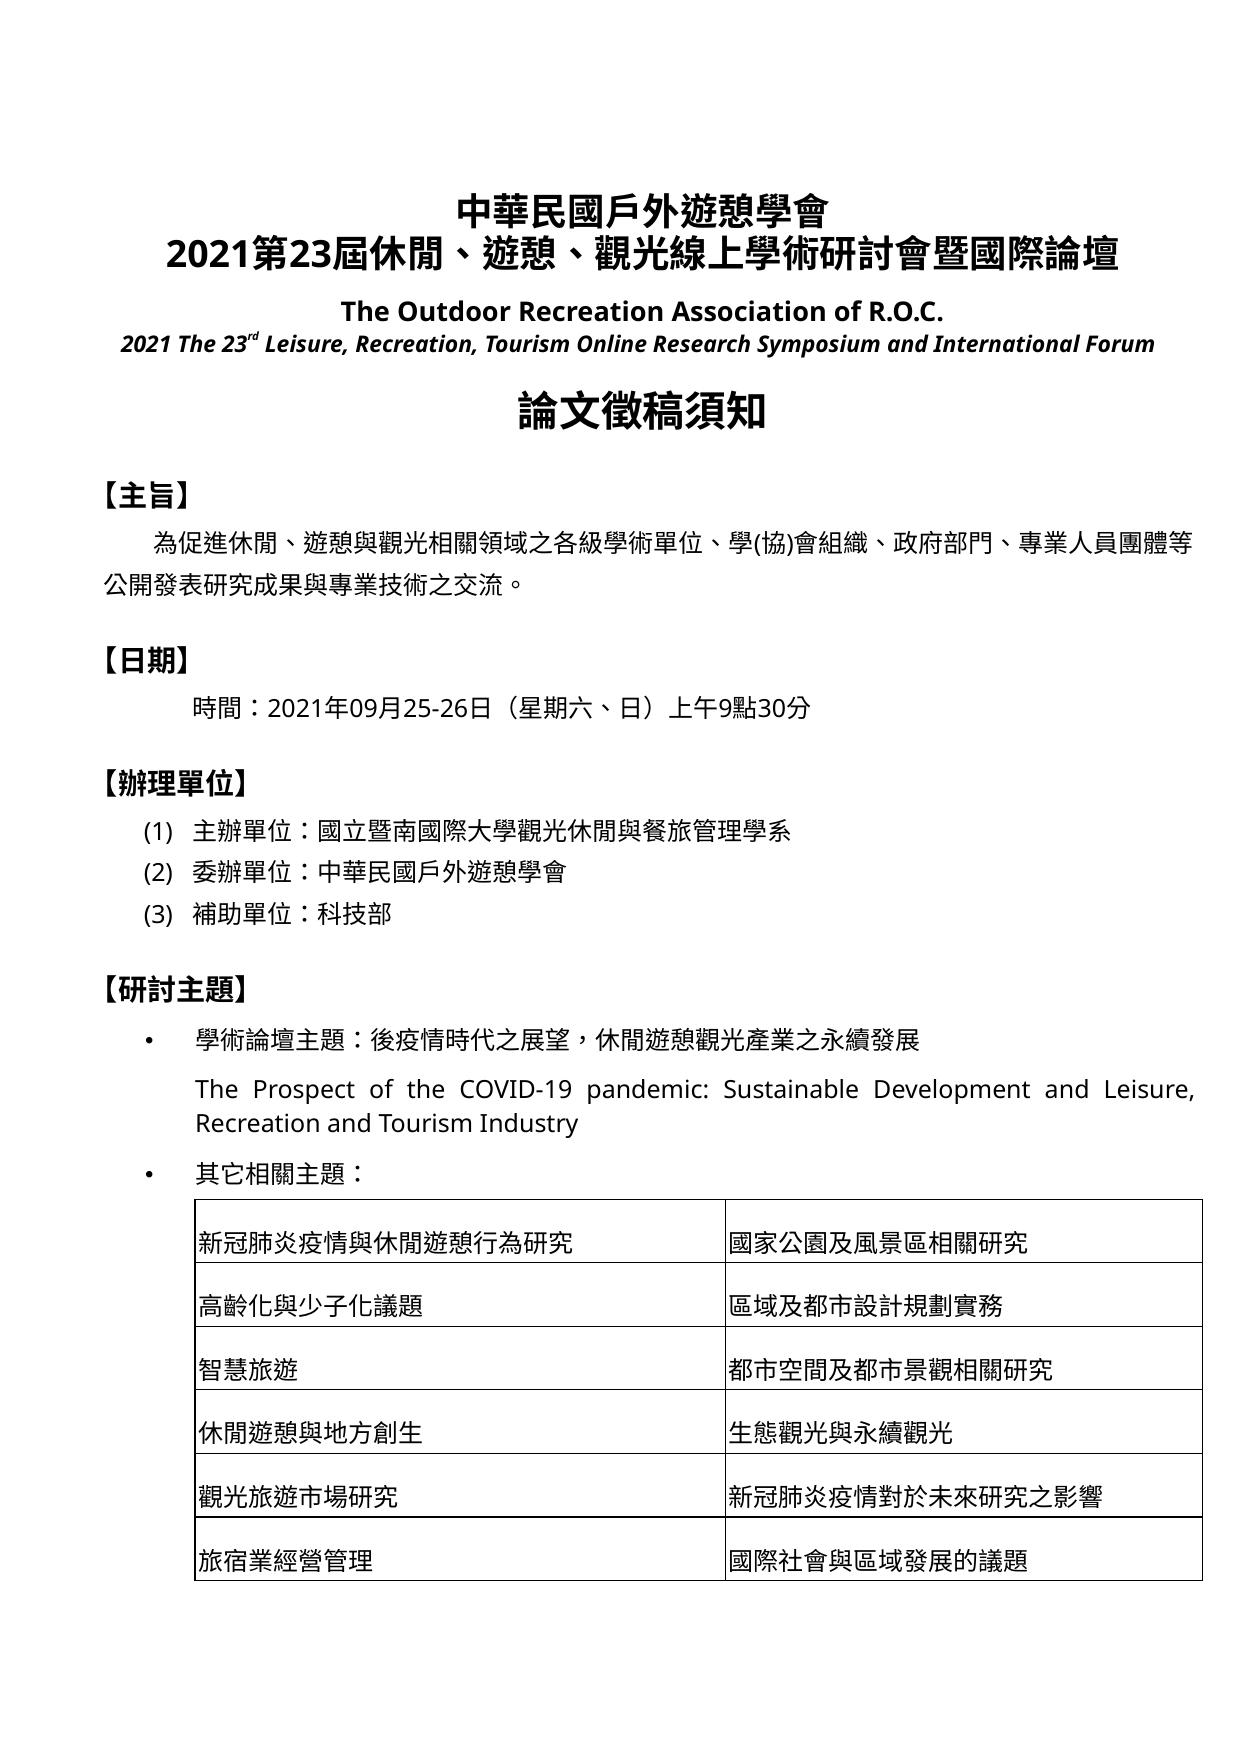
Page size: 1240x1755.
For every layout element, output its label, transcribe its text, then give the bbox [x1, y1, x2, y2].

list 補助單位：科技部 [143, 890, 1196, 932]
list 主辦單位：國立暨南國際大學觀光休閒與餐旅管理學系 [143, 807, 1196, 848]
table_cell 新冠肺炎疫情對於未來研究之影響 [726, 1454, 1202, 1516]
text 2021第23屆休閒、遊憩、觀光線上學術研討會暨國際論壇 [89, 234, 1196, 276]
text The Outdoor Recreation Association of R.O.C. [89, 294, 1196, 328]
table_cell 智慧旅遊 [196, 1327, 725, 1389]
text 時間：2021年09月25-26日（星期六、日）上午9點30分 [192, 684, 1196, 726]
text 為促進休閒、遊憩與觀光相關領域之各級學術單位、學(協)會組織、政府部門、專業人員團體等公開發表研究成果與專業技術之交流。 [103, 519, 1196, 603]
table_cell 都市空間及都市景觀相關研究 [726, 1327, 1202, 1389]
table_cell 觀光旅遊市場研究 [196, 1454, 725, 1516]
table_cell 休閒遊憩與地方創生 [196, 1390, 725, 1453]
text 論文徵稿須知 [89, 378, 1196, 438]
table_cell 生態觀光與永續觀光 [726, 1390, 1202, 1453]
text 【主旨】 [89, 457, 1196, 519]
text 【研討主題】 [89, 951, 1196, 1013]
table_cell 旅宿業經營管理 [196, 1518, 725, 1580]
text 2021 The 23rd Leisure, Recreation, Tourism Online Research Symposium and International Forum [89, 328, 1196, 359]
table_header 新冠肺炎疫情與休閒遊憩行為研究 [196, 1200, 725, 1262]
table_cell 國際社會與區域發展的議題 [726, 1518, 1202, 1580]
text 中華民國戶外遊憩學會 [89, 192, 1196, 234]
table_cell 高齡化與少子化議題 [196, 1263, 725, 1326]
list 其它相關主題： [145, 1155, 1196, 1191]
text The Prospect of the COVID-19 pandemic: Sustainable Development and Leisure, Recreation and Tourism Industry [195, 1072, 1196, 1140]
list 學術論壇主題：後疫情時代之展望，休閒遊憩觀光產業之永續發展 [145, 1021, 1196, 1057]
table_header 國家公園及風景區相關研究 [726, 1200, 1202, 1262]
list 委辦單位：中華民國戶外遊憩學會 [143, 848, 1196, 890]
table_cell 區域及都市設計規劃實務 [726, 1263, 1202, 1326]
text 【辦理單位】 [89, 744, 1196, 807]
text 【日期】 [89, 621, 1196, 684]
